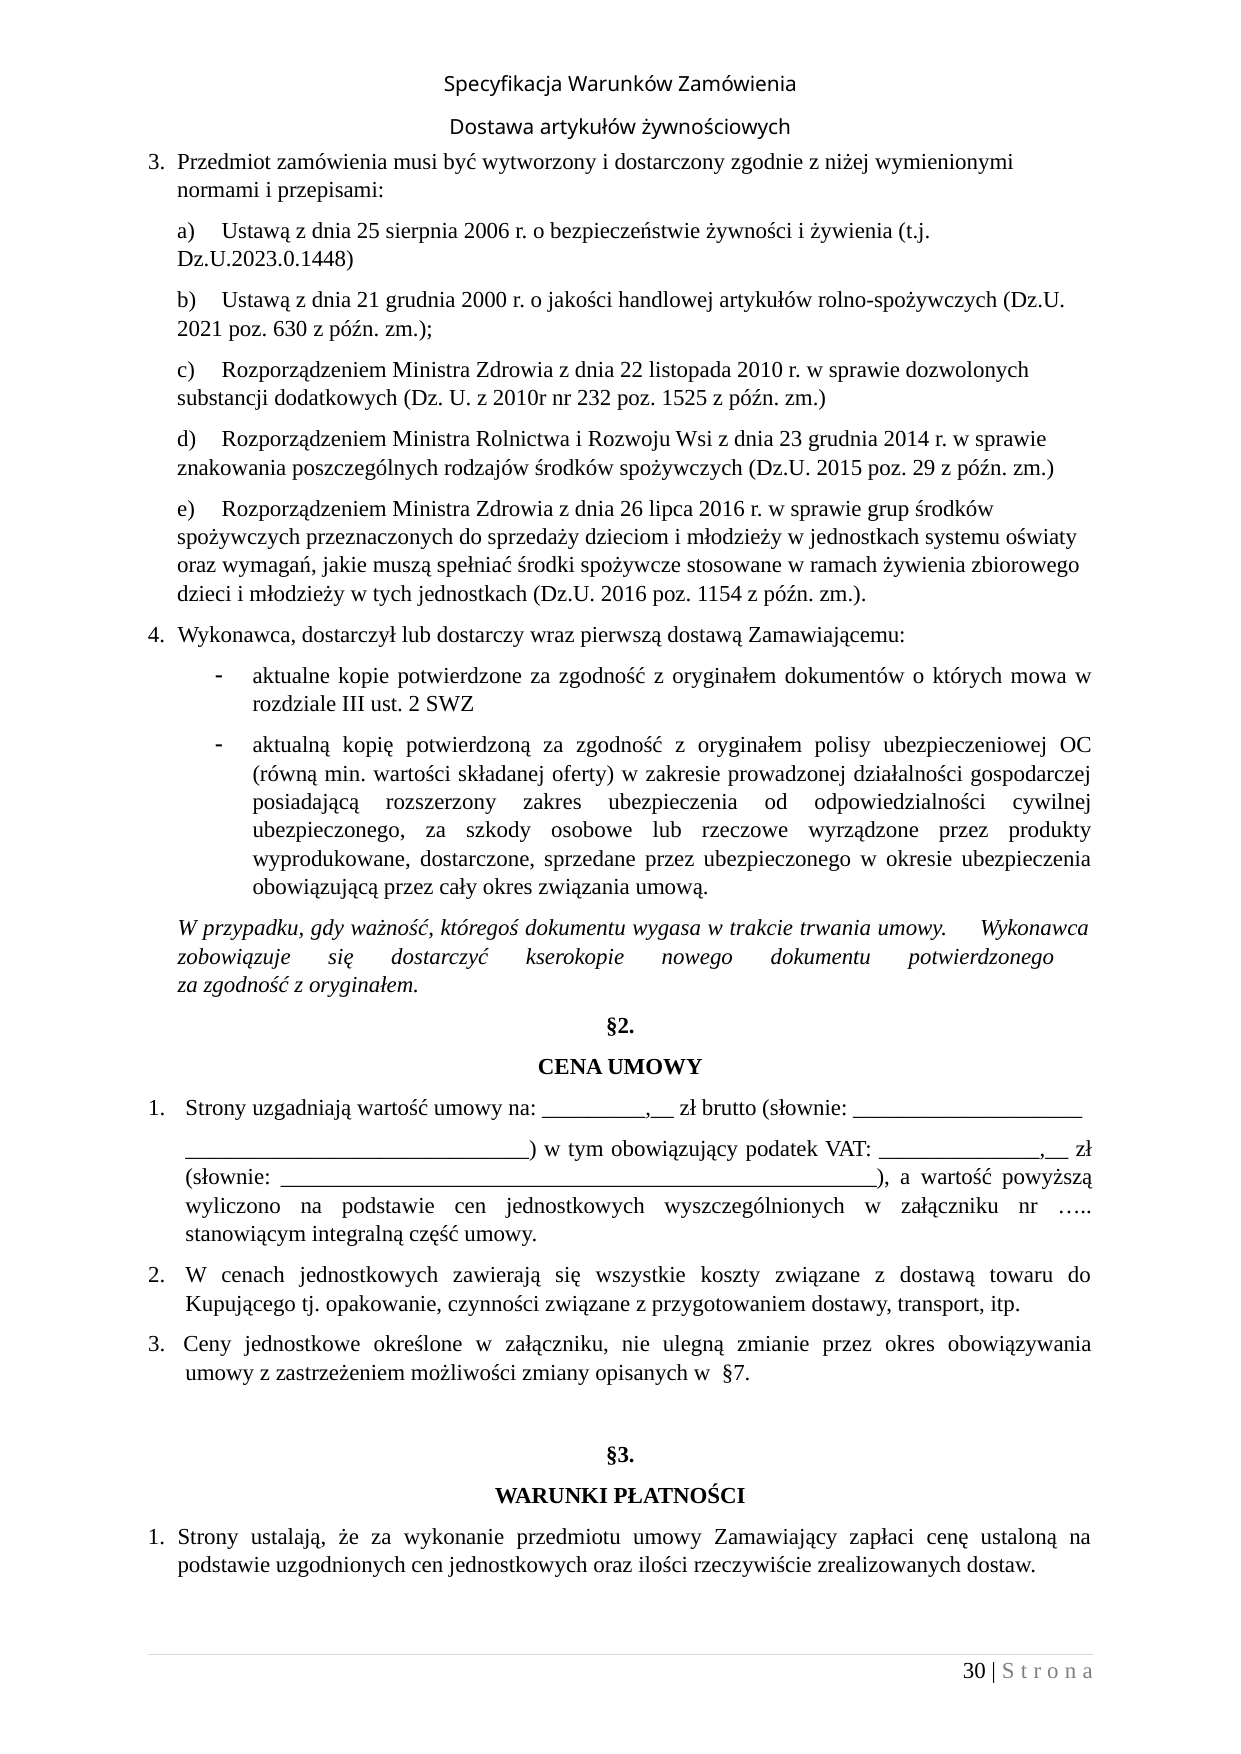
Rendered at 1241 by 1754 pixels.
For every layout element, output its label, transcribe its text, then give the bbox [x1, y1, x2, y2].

text §3. [148, 1441, 1093, 1467]
list Strony uzgadniają wartość umowy na: _________,__ zł brutto (słownie: ____________________ [148, 1094, 1093, 1120]
text a) Ustawą z dnia 25 sierpnia 2006 r. o bezpieczeństwie żywności i żywienia (t.j. Dz.U.2023.0.1448) [177, 217, 1093, 272]
list Przedmiot zamówienia musi być wytworzony i dostarczony zgodnie z niżej wymienionymi normami i przepisami: [148, 148, 1093, 202]
text 3. Ceny jednostkowe określone w załączniku, nie ulegną zmianie przez okres obowiązywania umowy z zastrzeżeniem możliwości zmiany opisanych w §7. [148, 1331, 1093, 1385]
list W cenach jednostkowych zawierają się wszystkie koszty związane z dostawą towaru do Kupującego tj. opakowanie, czynności związane z przygotowaniem dostawy, transport, itp. [148, 1261, 1093, 1316]
text e) Rozporządzeniem Ministra Zdrowia z dnia 26 lipca 2016 r. w sprawie grup środków spożywczych przeznaczonych do sprzedaży dzieciom i młodzieży w jednostkach systemu oświaty oraz wymagań, jakie muszą spełniać środki spożywcze stosowane w ramach żywienia zbiorowego dzieci i młodzieży w tych jednostkach (Dz.U. 2016 poz. 1154 z późn. zm.). [177, 494, 1093, 606]
text d) Rozporządzeniem Ministra Rolnictwa i Rozwoju Wsi z dnia 23 grudnia 2014 r. w sprawie znakowania poszczególnych rodzajów środków spożywczych (Dz.U. 2015 poz. 29 z późn. zm.) [177, 425, 1093, 480]
text W przypadku, gdy ważność, któregoś dokumentu wygasa w trakcie trwania umowy. Wykonawca zobowiązuje się dostarczyć kserokopie nowego dokumentu potwierdzonego za zgodność z oryginałem. [177, 914, 1093, 997]
list aktualną kopię potwierdzoną za zgodność z oryginałem polisy ubezpieczeniowej OC (równą min. wartości składanej oferty) w zakresie prowadzonej działalności gospodarczej posiadającą rozszerzony zakres ubezpieczenia od odpowiedzialności cywilnej ubezpieczonego, za szkody osobowe lub rzeczowe wyrządzone przez produkty wyprodukowane, dostarczone, sprzedane przez ubezpieczonego w okresie ubezpieczenia obowiązującą przez cały okres związania umową. [215, 731, 1093, 900]
text §2. [148, 1012, 1093, 1038]
list aktualne kopie potwierdzone za zgodność z oryginałem dokumentów o których mowa w rozdziale III ust. 2 SWZ [215, 662, 1093, 717]
text CENA UMOWY [148, 1053, 1093, 1079]
text b) Ustawą z dnia 21 grudnia 2000 r. o jakości handlowej artykułów rolno-spożywczych (Dz.U. 2021 poz. 630 z późn. zm.); [177, 286, 1093, 341]
text ______________________________) w tym obowiązujący podatek VAT: ______________,__ zł (słownie: ____________________________________________________), a wartość powyższą wyliczono na podstawie cen jednostkowych wyszczególnionych w załączniku nr ….. stanowiącym integralną część umowy. [185, 1135, 1093, 1247]
list Wykonawca, dostarczył lub dostarczy wraz pierwszą dostawą Zamawiającemu: [148, 621, 1093, 647]
text c) Rozporządzeniem Ministra Zdrowia z dnia 22 listopada 2010 r. w sprawie dozwolonych substancji dodatkowych (Dz. U. z 2010r nr 232 poz. 1525 z późn. zm.) [177, 356, 1093, 411]
list Strony ustalają, że za wykonanie przedmiotu umowy Zamawiający zapłaci cenę ustaloną na podstawie uzgodnionych cen jednostkowych oraz ilości rzeczywiście zrealizowanych dostaw. [148, 1523, 1093, 1577]
text WARUNKI PŁATNOŚCI [148, 1482, 1093, 1508]
